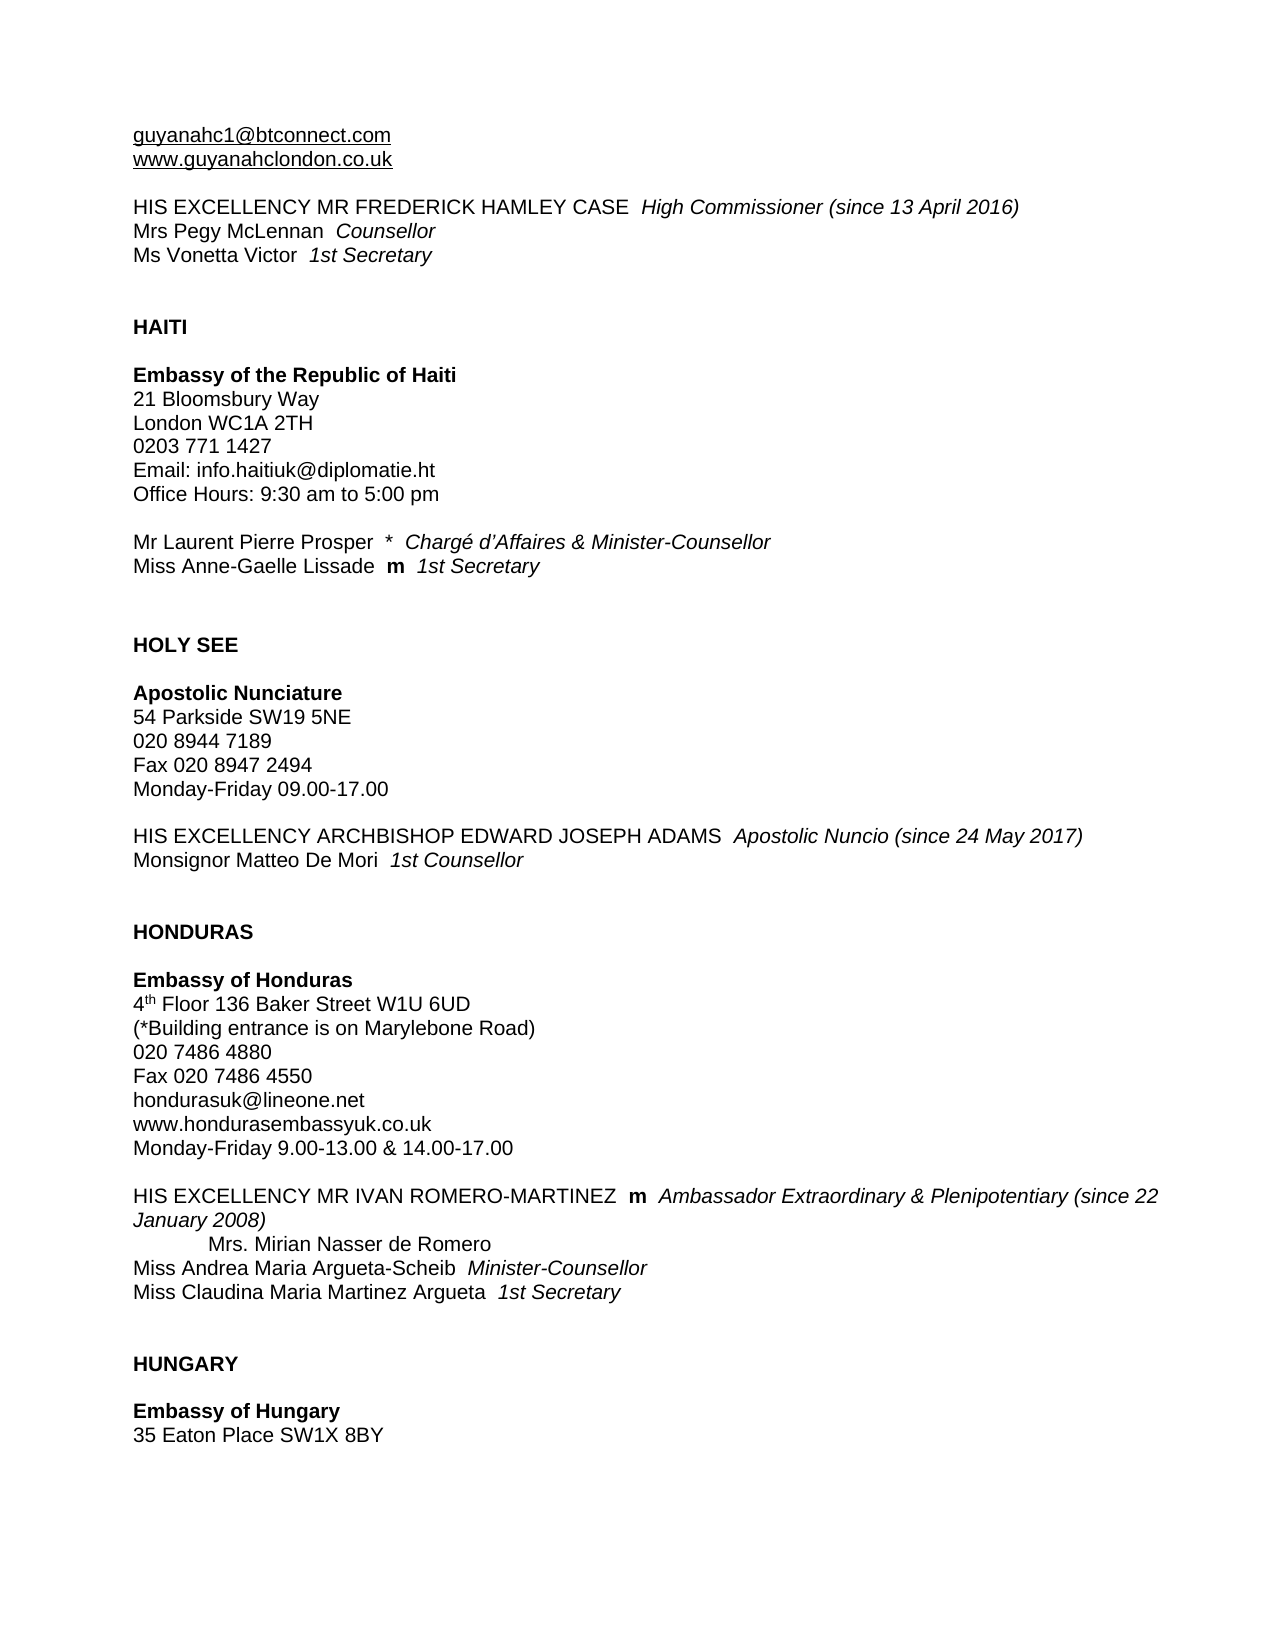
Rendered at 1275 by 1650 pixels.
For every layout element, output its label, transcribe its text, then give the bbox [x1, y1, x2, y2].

text 21 Bloomsbury Way [133, 386, 1181, 410]
text Monsignor Matteo De Mori 1st Counsellor [133, 848, 1181, 872]
text www.guyanahclondon.co.uk [133, 147, 1181, 171]
text Fax 020 8947 2494 [133, 752, 1181, 776]
text Mrs. Mirian Nasser de Romero [133, 1232, 1181, 1256]
text Embassy of Honduras [133, 968, 1181, 992]
text Email: info.haitiuk@diplomatie.ht [133, 458, 1181, 482]
text Embassy of the Republic of Haiti [133, 362, 1181, 386]
text HIS EXCELLENCY ARCHBISHOP EDWARD JOSEPH ADAMS Apostolic Nuncio (since 24 May 2017) [133, 824, 1181, 848]
text Miss Claudina Maria Martinez Argueta 1st Secretary [133, 1279, 1181, 1303]
text Miss Andrea Maria Argueta-Scheib Minister-Counsellor [133, 1256, 1181, 1279]
text Office Hours: 9:30 am to 5:00 pm [133, 482, 1181, 506]
text HOLY SEE [133, 633, 1181, 657]
text Monday-Friday 9.00-13.00 & 14.00-17.00 [133, 1136, 1181, 1160]
text 0203 771 1427 [133, 434, 1181, 458]
text Fax 020 7486 4550 [133, 1064, 1181, 1088]
text HAITI [133, 314, 1181, 338]
text 020 7486 4880 [133, 1040, 1181, 1064]
text 4th Floor 136 Baker Street W1U 6UD [133, 992, 1181, 1016]
text (*Building entrance is on Marylebone Road) [133, 1016, 1181, 1040]
text guyanahc1@btconnect.com [133, 123, 1181, 147]
text Ms Vonetta Victor 1st Secretary [133, 243, 1181, 267]
text HIS EXCELLENCY MR FREDERICK HAMLEY CASE High Commissioner (since 13 April 2016) [133, 195, 1181, 219]
text 35 Eaton Place SW1X 8BY [133, 1423, 1181, 1447]
text 54 Parkside SW19 5NE [133, 704, 1181, 728]
text London WC1A 2TH [133, 410, 1181, 434]
text Monday-Friday 09.00-17.00 [133, 776, 1181, 800]
text www.hondurasembassyuk.co.uk [133, 1112, 1181, 1136]
text 020 8944 7189 [133, 728, 1181, 752]
text Mr Laurent Pierre Prosper * Chargé d’Affaires & Minister-Counsellor [133, 530, 1181, 554]
text HIS EXCELLENCY MR IVAN ROMERO-MARTINEZ m Ambassador Extraordinary & Plenipotentiary (since 22 January 2008) [133, 1184, 1181, 1232]
text Mrs Pegy McLennan Counsellor [133, 219, 1181, 243]
text Apostolic Nunciature [133, 681, 1181, 704]
text Miss Anne-Gaelle Lissade m 1st Secretary [133, 554, 1181, 578]
text Embassy of Hungary [133, 1399, 1181, 1423]
text hondurasuk@lineone.net [133, 1088, 1181, 1112]
text HUNGARY [133, 1351, 1181, 1375]
text HONDURAS [133, 920, 1181, 944]
